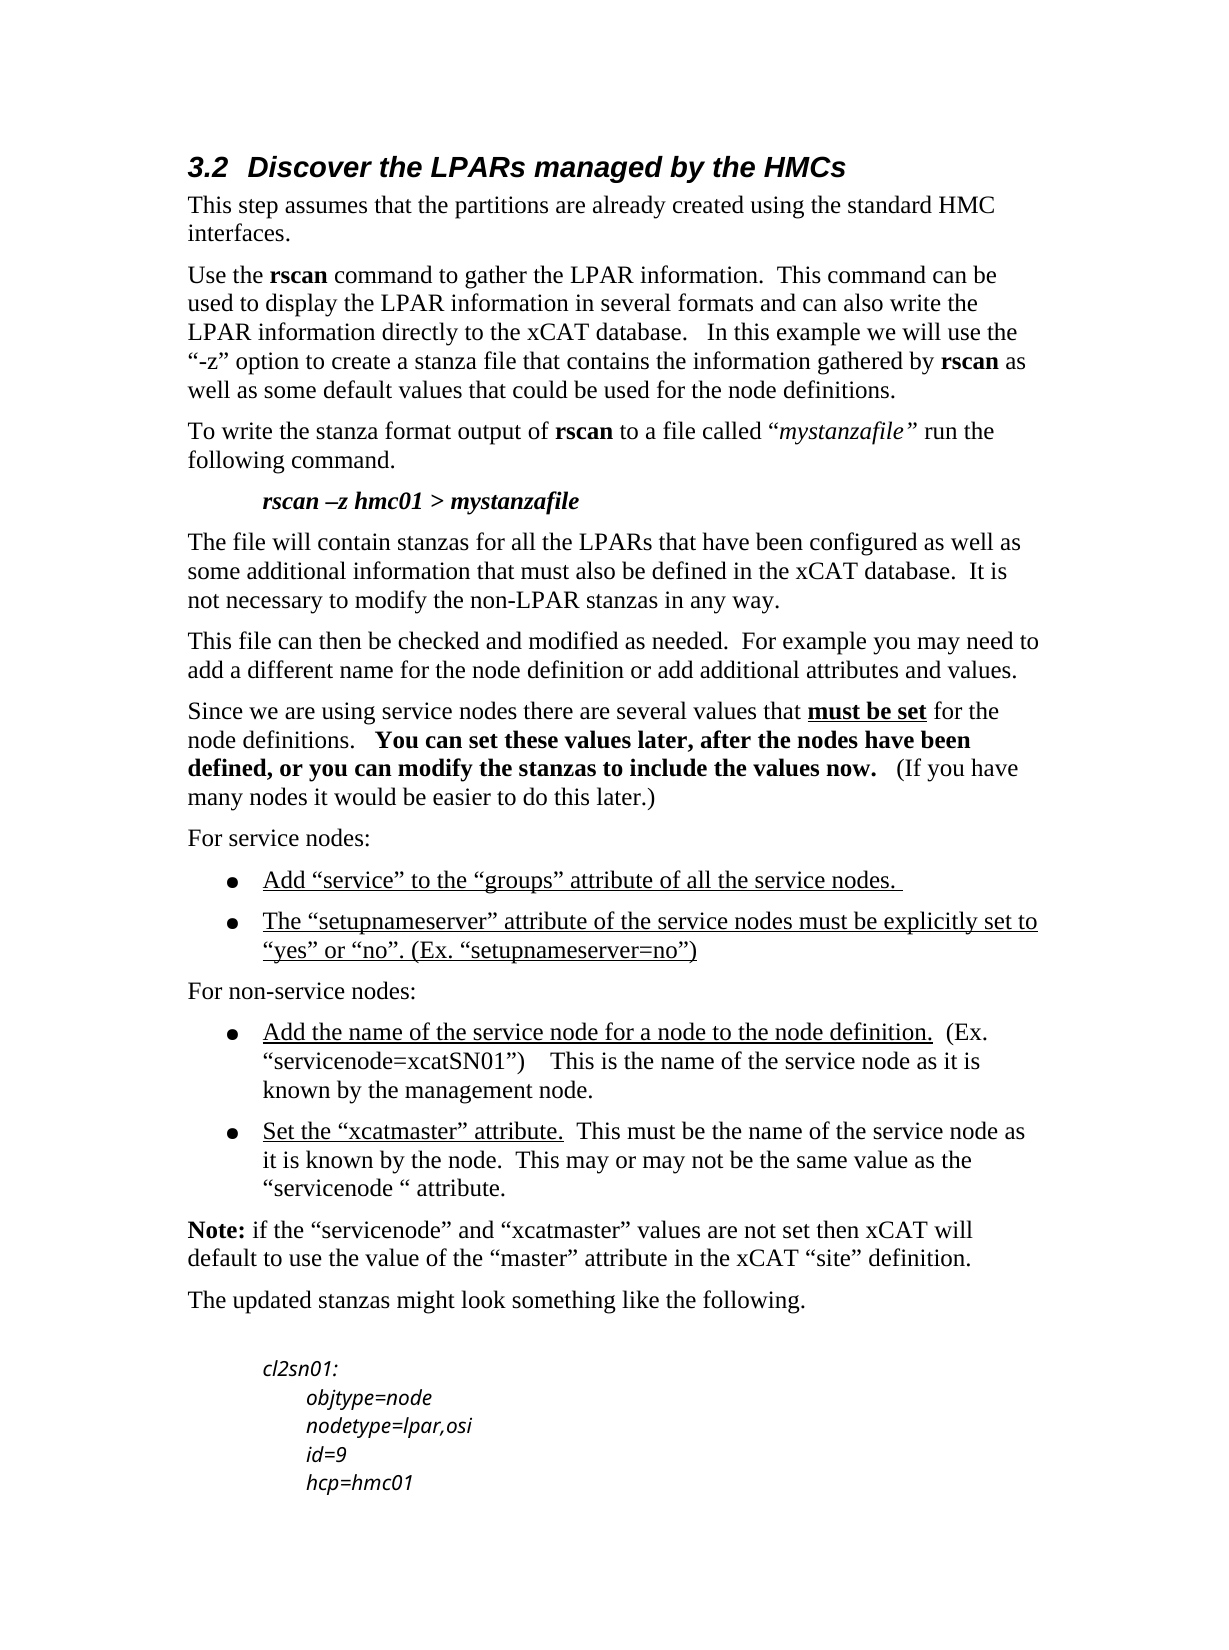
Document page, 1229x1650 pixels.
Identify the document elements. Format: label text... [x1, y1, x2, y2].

list Note: if the “servicenode” and “xcatmaster” values are not set then xCAT will default to use the value of the “master” attribute in the xCAT “site” definition. [187, 1215, 1041, 1272]
list This step assumes that the partitions are already created using the standard HMC interfaces. [187, 190, 1041, 247]
list The updated stanzas might look something like the following. [187, 1285, 1041, 1313]
list rscan –z hmc01 > mystanzafile [187, 486, 1041, 515]
text hcp=hmc01 [262, 1468, 1041, 1497]
list The “setupnameserver” attribute of the service nodes must be explicitly set to “yes” or “no”. (Ex. “setupnameserver=no”) [225, 906, 1041, 963]
list For service nodes: [187, 823, 1041, 852]
list Add the name of the service node for a node to the node definition. (Ex. “servicenode=xcatSN01”) This is the name of the service node as it is known by the management node. [225, 1017, 1041, 1103]
list Use the rscan command to gather the LPAR information. This command can be used to display the LPAR information in several formats and can also write the LPAR information directly to the xCAT database. In this example we will use the “-z” option to create a stanza file that contains the information gathered by rscan as well as some default values that could be used for the node definitions. [187, 260, 1041, 403]
list Add “service” to the “groups” attribute of all the service nodes. [225, 865, 1041, 893]
list Since we are using service nodes there are several values that must be set for the node definitions. You can set these values later, after the nodes have been defined, or you can modify the stanzas to include the values now. (If you have many nodes it would be easier to do this later.) [187, 696, 1041, 811]
text cl2sn01: [262, 1354, 1041, 1383]
list To write the stanza format output of rscan to a file called “mystanzafile” run the following command. [187, 416, 1041, 473]
list Set the “xcatmaster” attribute. This must be the name of the service node as it is known by the node. This may or may not be the same value as the “servicenode “ attribute. [225, 1116, 1041, 1202]
list The file will contain stanzas for all the LPARs that have been configured as well as some additional information that must also be defined in the xCAT database. It is not necessary to modify the non-LPAR stanzas in any way. [187, 527, 1041, 613]
text nodetype=lpar,osi [262, 1411, 1041, 1440]
subtitle Discover the LPARs managed by the HMCs [187, 150, 1041, 183]
text id=9 [262, 1440, 1041, 1468]
text objtype=node [262, 1383, 1041, 1411]
list For non-service nodes: [187, 976, 1041, 1005]
list This file can then be checked and modified as needed. For example you may need to add a different name for the node definition or add additional attributes and values. [187, 626, 1041, 683]
